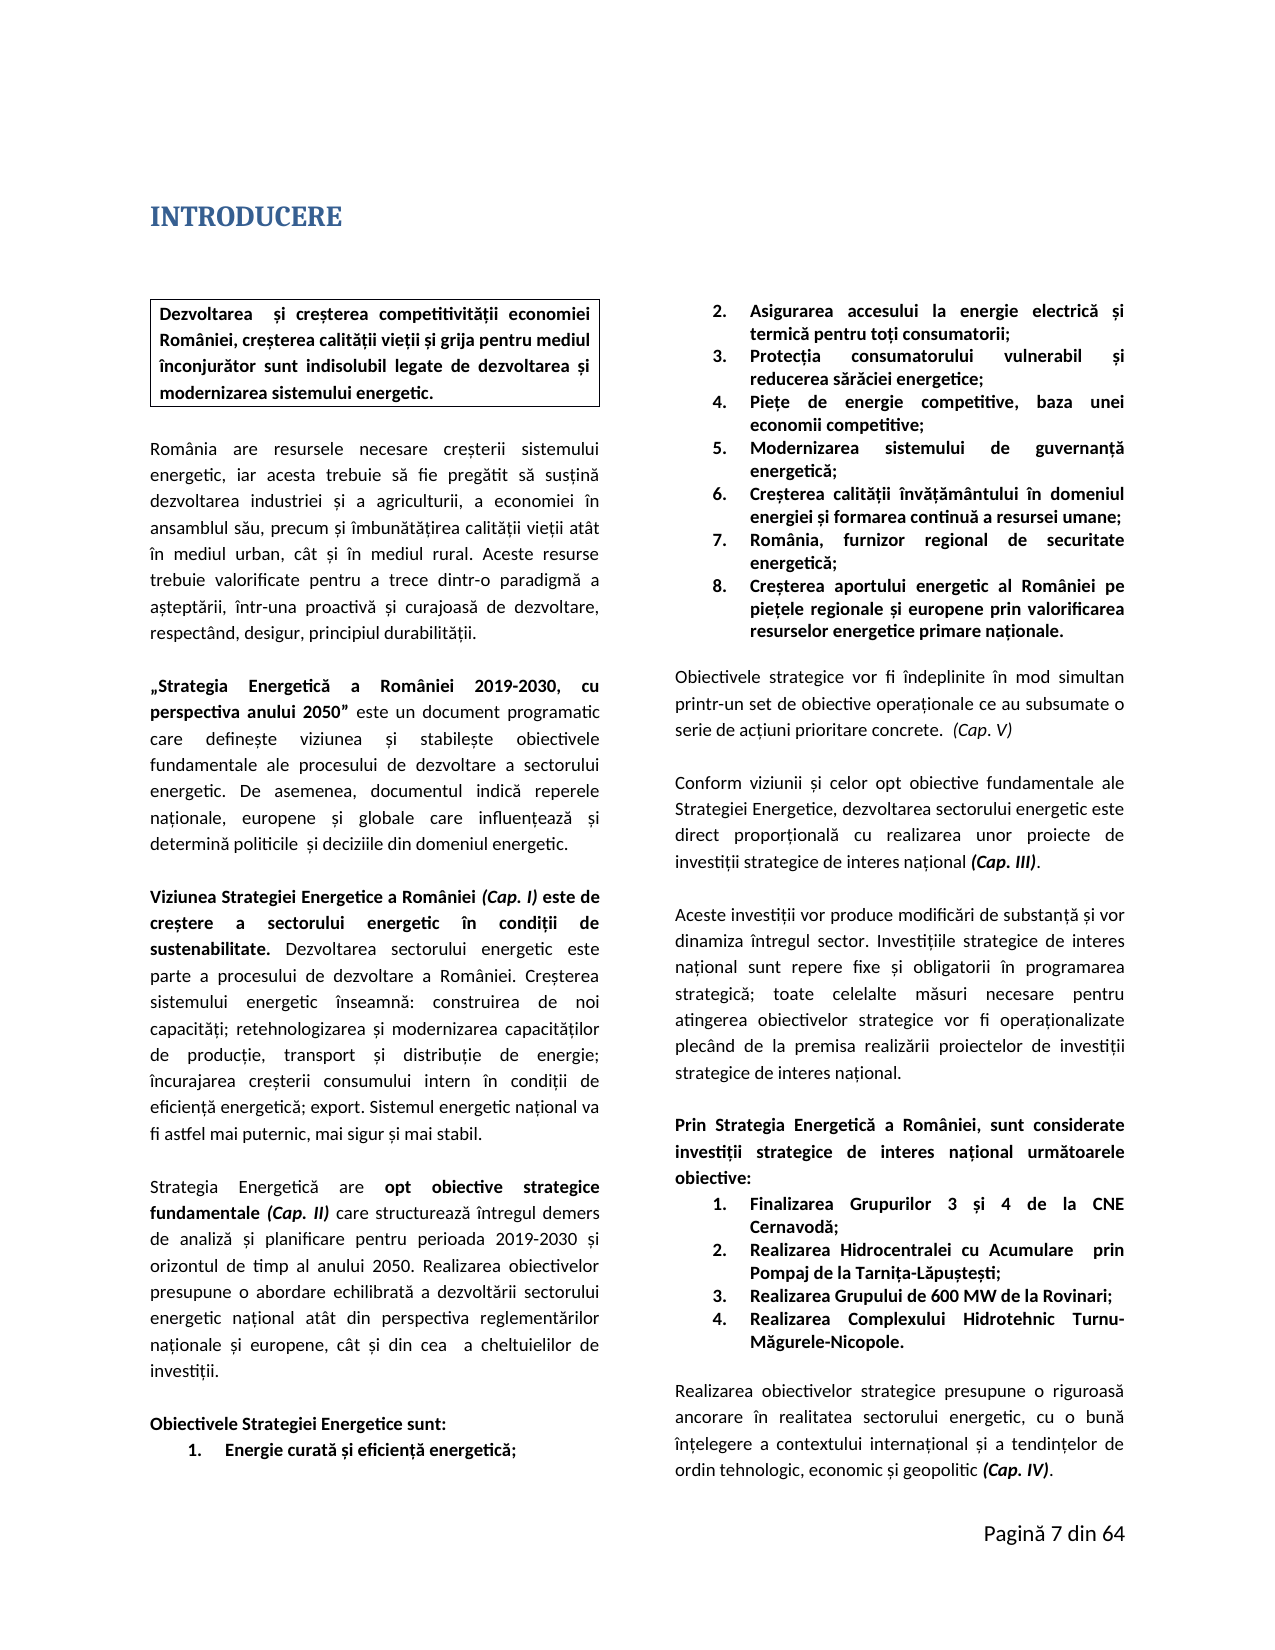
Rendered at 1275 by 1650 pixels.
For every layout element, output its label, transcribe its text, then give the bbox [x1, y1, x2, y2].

list Creșterea aportului energetic al României pe piețele regionale și europene prin valorificarea resurselor energetice primare naționale. [712, 574, 1125, 643]
list Finalizarea Grupurilor 3 și 4 de la CNE Cernavodă; [712, 1193, 1125, 1238]
list Creșterea calității învățământului în domeniul energiei și formarea continuă a resursei umane; [712, 482, 1125, 528]
text Obiectivele Strategiei Energetice sunt: [150, 1412, 600, 1435]
list Asigurarea accesului la energie electrică și termică pentru toți consumatorii; [712, 299, 1125, 345]
text Viziunea Strategiei Energetice a României (Cap. I) este de creștere a sectorului energetic în condiții de sustenabilitate. Dezvoltarea sectorului energetic este parte a procesului de dezvoltare a României. Creșterea sistemului energetic înseamnă: construirea de noi capacități; retehnologizarea și modernizarea capacităților de producție, transport și distribuție de energie; încurajarea creșterii consumului intern în condiții de eficiență energetică; export. Sistemul energetic național va fi astfel mai puternic, mai sigur și mai stabil. [150, 885, 600, 1145]
list Realizarea Hidrocentralei cu Acumulare prin Pompaj de la Tarnița-Lăpuștești; [712, 1238, 1125, 1284]
list Piețe de energie competitive, baza unei economii competitive; [712, 391, 1125, 436]
text Aceste investiţii vor produce modificări de substanţă și vor dinamiza întregul sector. Investiţiile strategice de interes naţional sunt repere fixe şi obligatorii în programarea strategică; toate celelalte măsuri necesare pentru atingerea obiectivelor strategice vor fi operaționalizate plecând de la premisa realizării proiectelor de investiţii strategice de interes național. [675, 903, 1125, 1084]
text Strategia Energetică are opt obiective strategice fundamentale (Cap. II) care structurează întregul demers de analiză și planificare pentru perioada 2019-2030 și orizontul de timp al anului 2050. Realizarea obiectivelor presupune o abordare echilibrată a dezvoltării sectorului energetic național atât din perspectiva reglementărilor naționale și europene, cât și din cea a cheltuielilor de investiții. [150, 1175, 600, 1382]
list Realizarea Complexului Hidrotehnic Turnu-Măgurele-Nicopole. [712, 1307, 1125, 1353]
list România, furnizor regional de securitate energetică; [712, 528, 1125, 574]
text Realizarea obiectivelor strategice presupune o riguroasă ancorare în realitatea sectorului energetic, cu o bună înțelegere a contextului internațional și a tendințelor de ordin tehnologic, economic și geopolitic (Cap. IV). [675, 1379, 1125, 1481]
text Dezvoltarea și creșterea competitivității economiei României, creșterea calității vieții și grija pentru mediul înconjurător sunt indisolubil legate de dezvoltarea și modernizarea sistemului energetic. [151, 300, 599, 406]
list Realizarea Grupului de 600 MW de la Rovinari; [712, 1284, 1125, 1307]
text Obiectivele strategice vor fi îndeplinite în mod simultan printr-un set de obiective operaționale ce au subsumate o serie de acțiuni prioritare concrete. (Cap. V) [675, 666, 1125, 741]
subtitle INTRODUCERE [150, 200, 1125, 233]
list Modernizarea sistemului de guvernanță energetică; [712, 436, 1125, 482]
list Protecția consumatorului vulnerabil și reducerea sărăciei energetice; [712, 345, 1125, 391]
text România are resursele necesare creșterii sistemului energetic, iar acesta trebuie să fie pregătit să susțină dezvoltarea industriei și a agriculturii, a economiei în ansamblul său, precum și îmbunătățirea calității vieții atât în mediul urban, cât și în mediul rural. Aceste resurse trebuie valorificate pentru a trece dintr-o paradigmă a așteptării, într-una proactivă și curajoasă de dezvoltare, respectând, desigur, principiul durabilității. [150, 437, 600, 644]
text Prin Strategia Energetică a României, sunt considerate investiții strategice de interes naţional următoarele obiective: [675, 1113, 1125, 1189]
text Conform viziunii și celor opt obiective fundamentale ale Strategiei Energetice, dezvoltarea sectorului energetic este direct proporțională cu realizarea unor proiecte de investiţii strategice de interes naţional (Cap. III). [675, 771, 1125, 873]
list Energie curată și eficiență energetică; [187, 1438, 600, 1461]
text „Strategia Energetică a României 2019-2030, cu perspectiva anului 2050” este un document programatic care definește viziunea și stabilește obiectivele fundamentale ale procesului de dezvoltare a sectorului energetic. De asemenea, documentul indică reperele naționale, europene și globale care influențează și determină politicile și deciziile din domeniul energetic. [150, 674, 600, 855]
